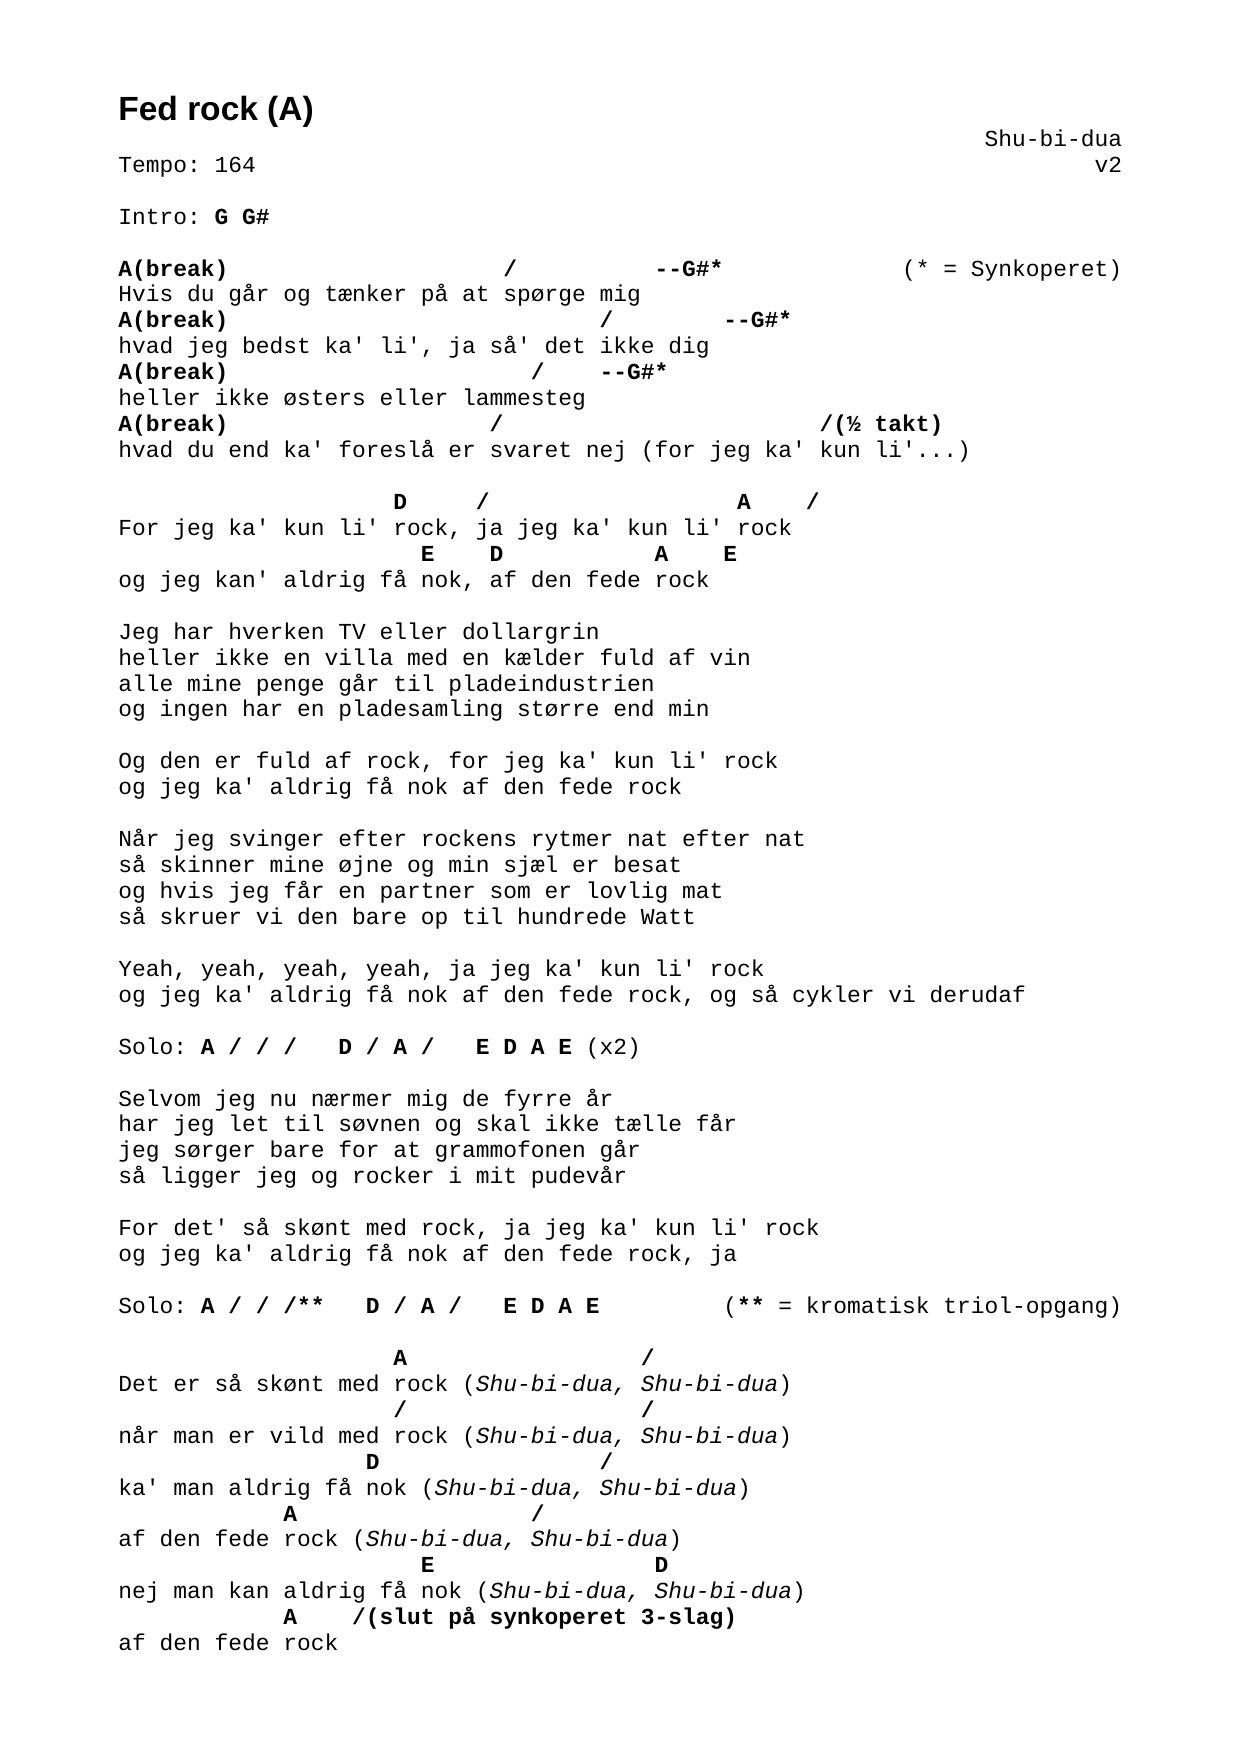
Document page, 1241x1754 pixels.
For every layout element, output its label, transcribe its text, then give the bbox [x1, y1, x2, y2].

text Når jeg svinger efter rockens rytmer nat efter nat [118, 827, 1122, 853]
text / / [118, 1398, 1122, 1424]
text og jeg kan' aldrig få nok, af den fede rock [118, 568, 1122, 594]
text heller ikke østers eller lammesteg [118, 387, 1122, 412]
text og jeg ka' aldrig få nok af den fede rock, og så cykler vi derudaf [118, 983, 1122, 1009]
text og hvis jeg får en partner som er lovlig mat [118, 879, 1122, 905]
text Selvom jeg nu nærmer mig de fyrre år [118, 1087, 1122, 1113]
text A(break) / --G#* [118, 361, 1122, 387]
text A(break) / --G#* (* = Synkoperet) [118, 257, 1122, 283]
text nej man kan aldrig få nok (Shu-bi-dua, Shu-bi-dua) [118, 1580, 1122, 1606]
text hvad du end ka' foreslå er svaret nej (for jeg ka' kun li'...) [118, 438, 1122, 464]
text så skinner mine øjne og min sjæl er besat [118, 853, 1122, 879]
text jeg sørger bare for at grammofonen går [118, 1139, 1122, 1165]
text A(break) / /(½ takt) [118, 412, 1122, 438]
text heller ikke en villa med en kælder fuld af vin [118, 646, 1122, 672]
text Tempo: 164 v2 [118, 153, 1122, 179]
text Solo: A / / /** D / A / E D A E (** = kromatisk triol-opgang) [118, 1294, 1122, 1320]
text har jeg let til søvnen og skal ikke tælle får [118, 1113, 1122, 1139]
text så ligger jeg og rocker i mit pudevår [118, 1165, 1122, 1191]
text af den fede rock (Shu-bi-dua, Shu-bi-dua) [118, 1528, 1122, 1554]
subtitle Fed rock (A) [118, 88, 1122, 127]
text ka' man aldrig få nok (Shu-bi-dua, Shu-bi-dua) [118, 1476, 1122, 1502]
text Shu-bi-dua [118, 127, 1122, 153]
text A / [118, 1502, 1122, 1528]
text og jeg ka' aldrig få nok af den fede rock [118, 776, 1122, 802]
text Intro: G G# [118, 205, 1122, 257]
text så skruer vi den bare op til hundrede Watt [118, 905, 1122, 931]
text D / [118, 1450, 1122, 1476]
text For det' så skønt med rock, ja jeg ka' kun li' rock [118, 1217, 1122, 1242]
text E D A E [118, 542, 1122, 568]
text Jeg har hverken TV eller dollargrin [118, 620, 1122, 646]
text A /(slut på synkoperet 3-slag) [118, 1606, 1122, 1632]
text For jeg ka' kun li' rock, ja jeg ka' kun li' rock [118, 516, 1122, 542]
text og jeg ka' aldrig få nok af den fede rock, ja [118, 1242, 1122, 1268]
text Og den er fuld af rock, for jeg ka' kun li' rock [118, 750, 1122, 776]
text Yeah, yeah, yeah, yeah, ja jeg ka' kun li' rock [118, 957, 1122, 983]
text E D [118, 1554, 1122, 1580]
text A(break) / --G#* [118, 309, 1122, 335]
text når man er vild med rock (Shu-bi-dua, Shu-bi-dua) [118, 1424, 1122, 1450]
text hvad jeg bedst ka' li', ja så' det ikke dig [118, 335, 1122, 361]
text og ingen har en pladesamling større end min [118, 698, 1122, 724]
text A / [118, 1346, 1122, 1372]
text Det er så skønt med rock (Shu-bi-dua, Shu-bi-dua) [118, 1372, 1122, 1398]
text D / A / [118, 490, 1122, 516]
text Solo: A / / / D / A / E D A E (x2) [118, 1035, 1122, 1061]
text alle mine penge går til pladeindustrien [118, 672, 1122, 698]
text af den fede rock [118, 1632, 1122, 1657]
text Hvis du går og tænker på at spørge mig [118, 283, 1122, 309]
